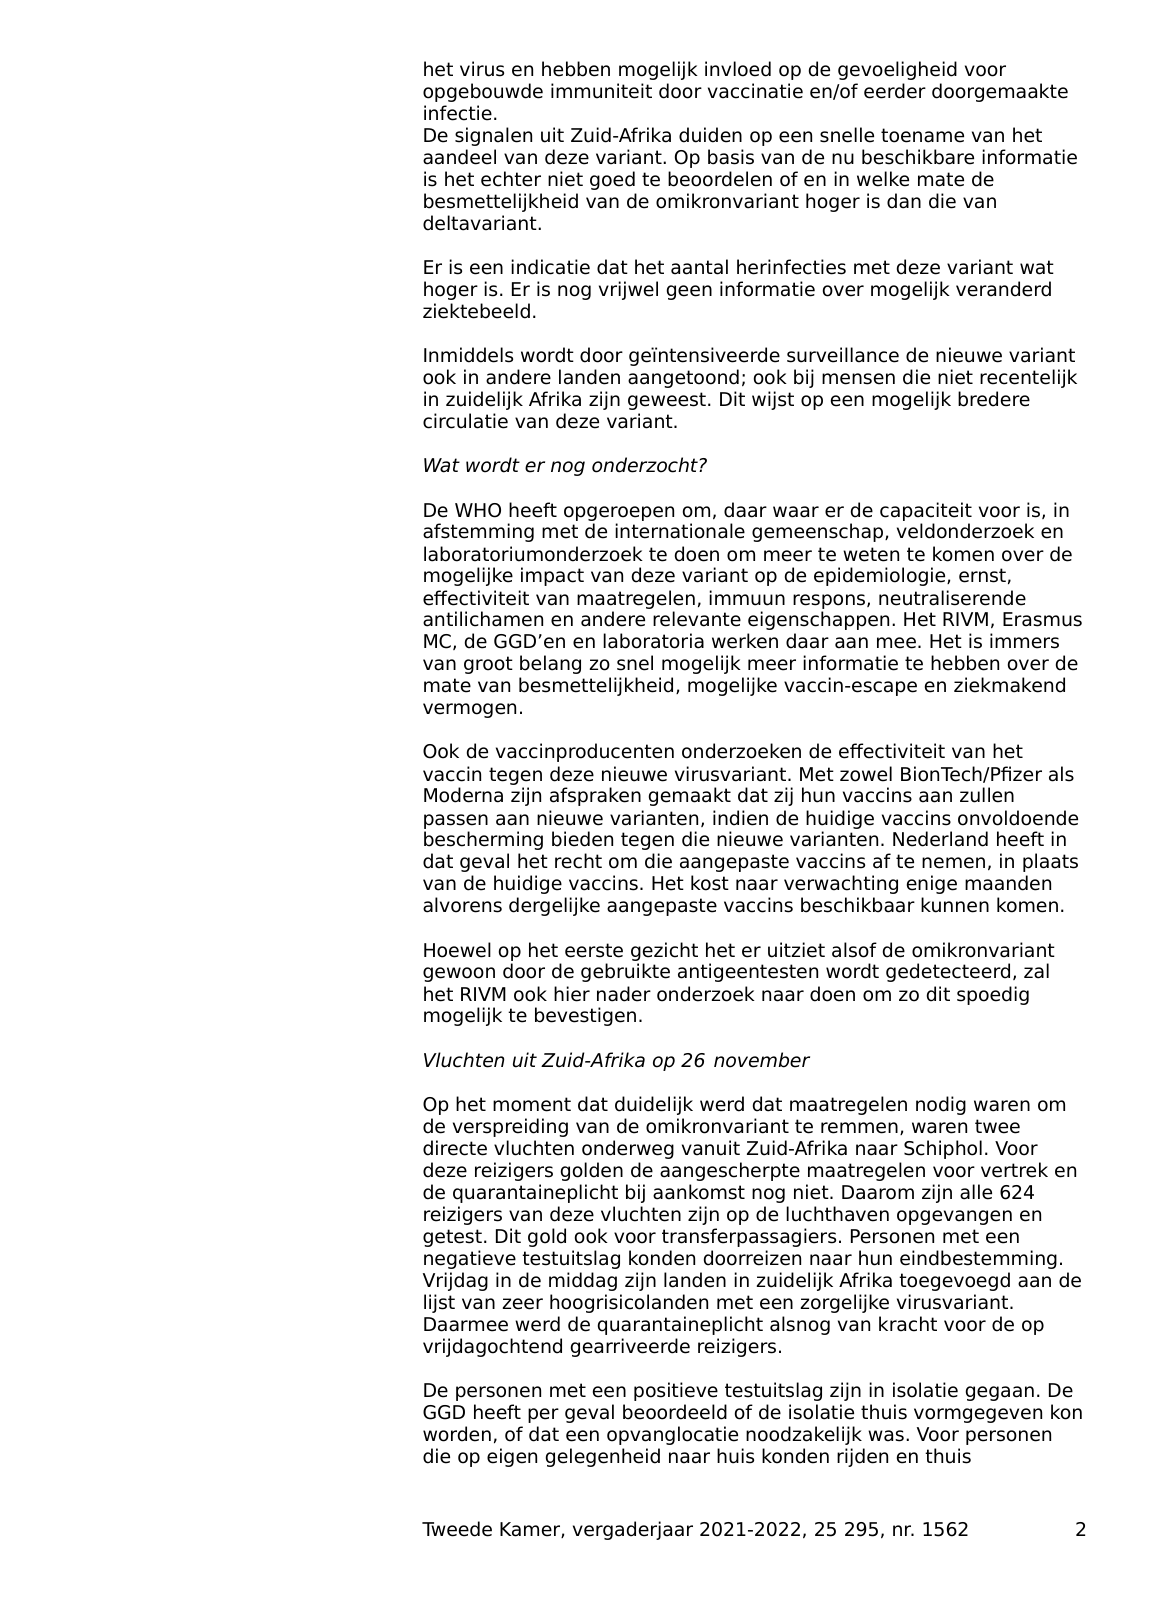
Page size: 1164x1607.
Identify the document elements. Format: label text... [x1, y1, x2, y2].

text De personen met een positieve testuitslag zijn in isolatie gegaan. De GGD heeft per geval beoordeeld of de isolatie thuis vormgegeven kon worden, of dat een opvanglocatie noodzakelijk was. Voor personen die op eigen gelegenheid naar huis konden rijden en thuis [422, 1380, 1087, 1468]
text De signalen uit Zuid-Afrika duiden op een snelle toename van het aandeel van deze variant. Op basis van de nu beschikbare informatie is het echter niet goed te beoordelen of en in welke mate de besmettelijkheid van de omikronvariant hoger is dan die van deltavariant. [422, 125, 1087, 235]
subtitle Vluchten uit Zuid-Afrika op 26 november [422, 1049, 1087, 1072]
text Er is een indicatie dat het aantal herinfecties met deze variant wat hoger is. Er is nog vrijwel geen informatie over mogelijk veranderd ziektebeeld. [422, 257, 1087, 323]
text De WHO heeft opgeroepen om, daar waar er de capaciteit voor is, in afstemming met de internationale gemeenschap, veldonderzoek en laboratoriumonderzoek te doen om meer te weten te komen over de mogelijke impact van deze variant op de epidemiologie, ernst, effectiviteit van maatregelen, immuun respons, neutraliserende antilichamen en andere relevante eigenschappen. Het RIVM, Erasmus MC, de GGD’en en laboratoria werken daar aan mee. Het is immers van groot belang zo snel mogelijk meer informatie te hebben over de mate van besmettelijkheid, mogelijke vaccin-escape en ziekmakend vermogen. [422, 499, 1087, 719]
subtitle Wat wordt er nog onderzocht? [422, 455, 1087, 477]
text Ook de vaccinproducenten onderzoeken de effectiviteit van het vaccin tegen deze nieuwe virusvariant. Met zowel BionTech/Pfizer als Moderna zijn afspraken gemaakt dat zij hun vaccins aan zullen passen aan nieuwe varianten, indien de huidige vaccins onvoldoende bescherming bieden tegen die nieuwe varianten. Nederland heeft in dat geval het recht om die aangepaste vaccins af te nemen, in plaats van de huidige vaccins. Het kost naar verwachting enige maanden alvorens dergelijke aangepaste vaccins beschikbaar kunnen komen. [422, 741, 1087, 917]
text Inmiddels wordt door geïntensiveerde surveillance de nieuwe variant ook in andere landen aangetoond; ook bij mensen die niet recentelijk in zuidelijk Afrika zijn geweest. Dit wijst op een mogelijk bredere circulatie van deze variant. [422, 345, 1087, 433]
text het virus en hebben mogelijk invloed op de gevoeligheid voor opgebouwde immuniteit door vaccinatie en/of eerder doorgemaakte infectie. [422, 59, 1087, 125]
text Op het moment dat duidelijk werd dat maatregelen nodig waren om de verspreiding van de omikronvariant te remmen, waren twee directe vluchten onderweg vanuit Zuid-Afrika naar Schiphol. Voor deze reizigers golden de aangescherpte maatregelen voor vertrek en de quarantaineplicht bij aankomst nog niet. Daarom zijn alle 624 reizigers van deze vluchten zijn op de luchthaven opgevangen en getest. Dit gold ook voor transferpassagiers. Personen met een negatieve testuitslag konden doorreizen naar hun eindbestemming. Vrijdag in de middag zijn landen in zuidelijk Afrika toegevoegd aan de lijst van zeer hoogrisicolanden met een zorgelijke virusvariant. Daarmee werd de quarantaineplicht alsnog van kracht voor de op vrijdagochtend gearriveerde reizigers. [422, 1094, 1087, 1357]
text Hoewel op het eerste gezicht het er uitziet alsof de omikronvariant gewoon door de gebruikte antigeentesten wordt gedetecteerd, zal het RIVM ook hier nader onderzoek naar doen om zo dit spoedig mogelijk te bevestigen. [422, 939, 1087, 1027]
